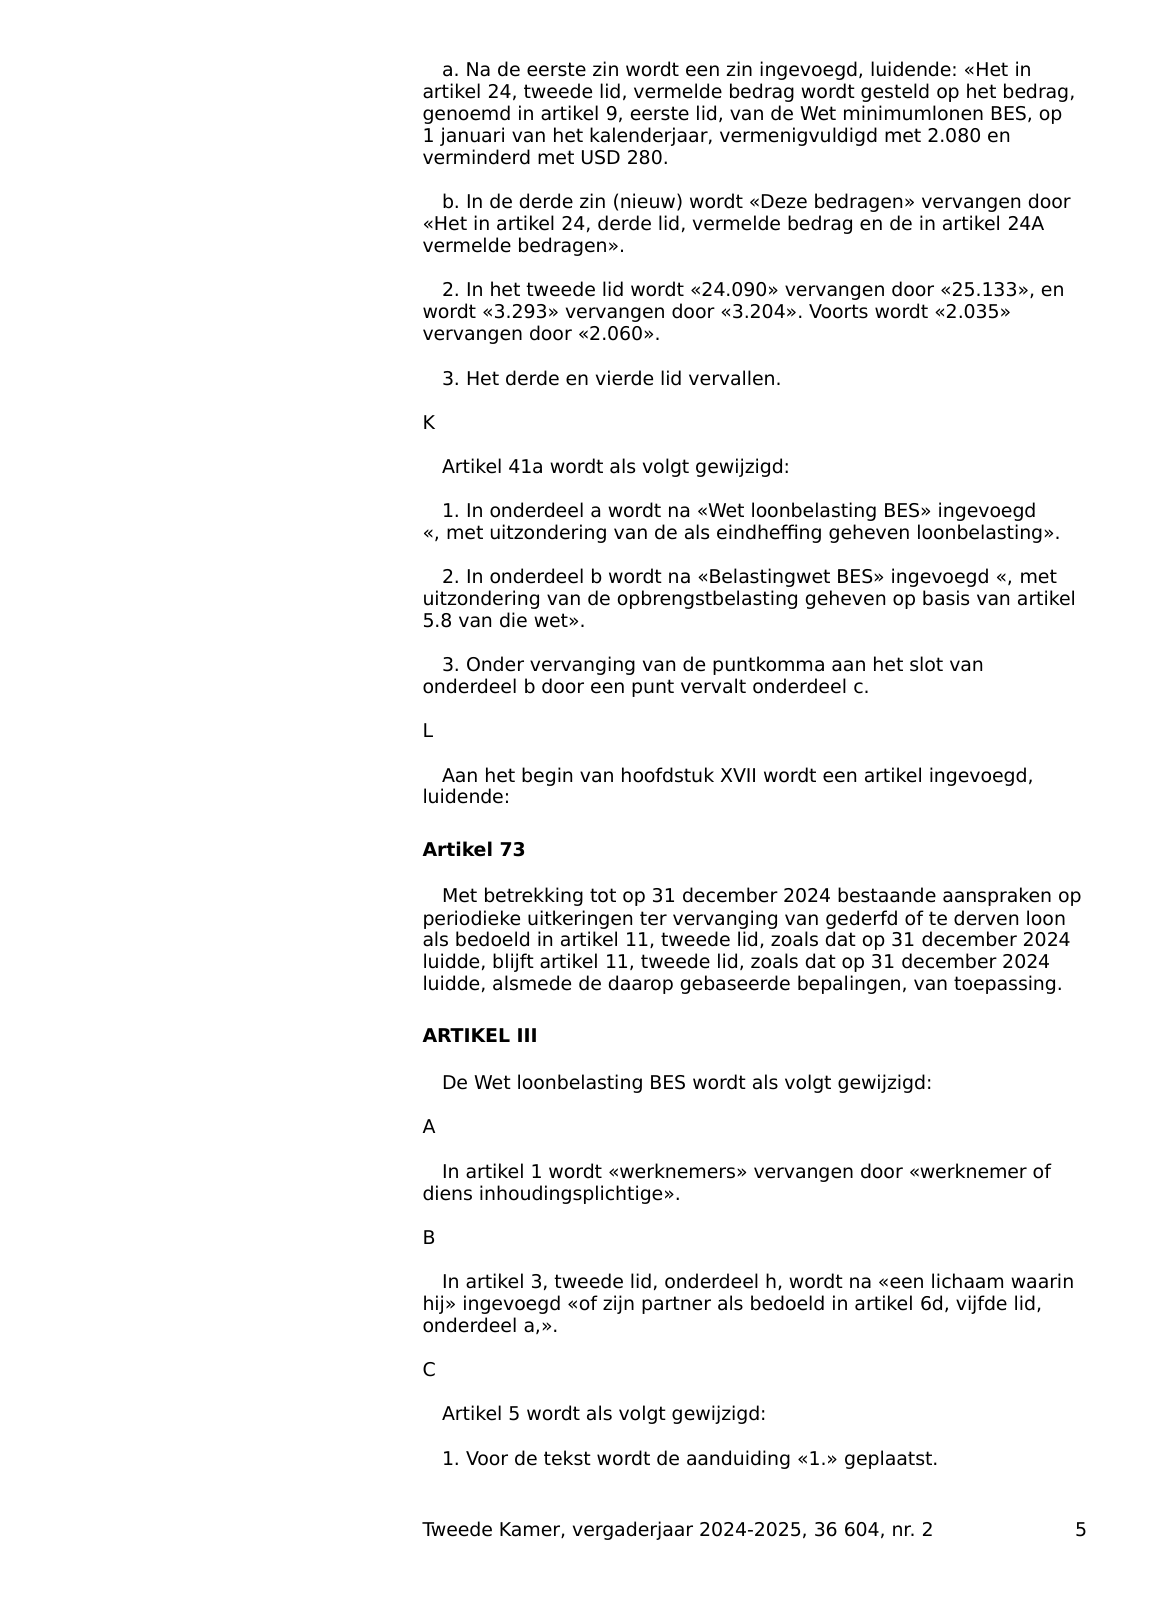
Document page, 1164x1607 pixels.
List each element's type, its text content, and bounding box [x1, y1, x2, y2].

text K [422, 412, 1087, 433]
text In artikel 3, tweede lid, onderdeel h, wordt na «een lichaam waarin hij» ingevoegd «of zijn partner als bedoeld in artikel 6d, vijfde lid, onderdeel a,». [422, 1271, 1087, 1337]
text Met betrekking tot op 31 december 2024 bestaande aanspraken op periodieke uitkeringen ter vervanging van gederfd of te derven loon als bedoeld in artikel 11, tweede lid, zoals dat op 31 december 2024 luidde, blijft artikel 11, tweede lid, zoals dat op 31 december 2024 luidde, alsmede de daarop gebaseerde bepalingen, van toepassing. [422, 885, 1087, 995]
text 3. Onder vervanging van de puntkomma aan het slot van onderdeel b door een punt vervalt onderdeel c. [422, 654, 1087, 698]
text 1. In onderdeel a wordt na «Wet loonbelasting BES» ingevoegd «, met uitzondering van de als eindheffing geheven loonbelasting». [422, 500, 1087, 544]
text B [422, 1227, 1087, 1249]
text a. Na de eerste zin wordt een zin ingevoegd, luidende: «Het in artikel 24, tweede lid, vermelde bedrag wordt gesteld op het bedrag, genoemd in artikel 9, eerste lid, van de Wet minimumlonen BES, op 1 januari van het kalenderjaar, vermenigvuldigd met 2.080 en verminderd met USD 280. [422, 59, 1087, 169]
text 2. In onderdeel b wordt na «Belastingwet BES» ingevoegd «, met uitzondering van de opbrengstbelasting geheven op basis van artikel 5.8 van die wet». [422, 566, 1087, 632]
subtitle Artikel 73 [422, 838, 1087, 860]
text 1. Voor de tekst wordt de aanduiding «1.» geplaatst. [422, 1447, 1087, 1469]
text C [422, 1359, 1087, 1381]
subtitle ARTIKEL III [422, 1025, 1087, 1047]
text 2. In het tweede lid wordt «24.090» vervangen door «25.133», en wordt «3.293» vervangen door «3.204». Voorts wordt «2.035» vervangen door «2.060». [422, 279, 1087, 345]
text Artikel 5 wordt als volgt gewijzigd: [422, 1403, 1087, 1425]
text 3. Het derde en vierde lid vervallen. [422, 367, 1087, 389]
text Aan het begin van hoofdstuk XVII wordt een artikel ingevoegd, luidende: [422, 764, 1087, 808]
text L [422, 720, 1087, 742]
text b. In de derde zin (nieuw) wordt «Deze bedragen» vervangen door «Het in artikel 24, derde lid, vermelde bedrag en de in artikel 24A vermelde bedragen». [422, 191, 1087, 257]
text Artikel 41a wordt als volgt gewijzigd: [422, 456, 1087, 478]
text A [422, 1116, 1087, 1138]
text De Wet loonbelasting BES wordt als volgt gewijzigd: [422, 1072, 1087, 1094]
text In artikel 1 wordt «werknemers» vervangen door «werknemer of diens inhoudingsplichtige». [422, 1161, 1087, 1204]
